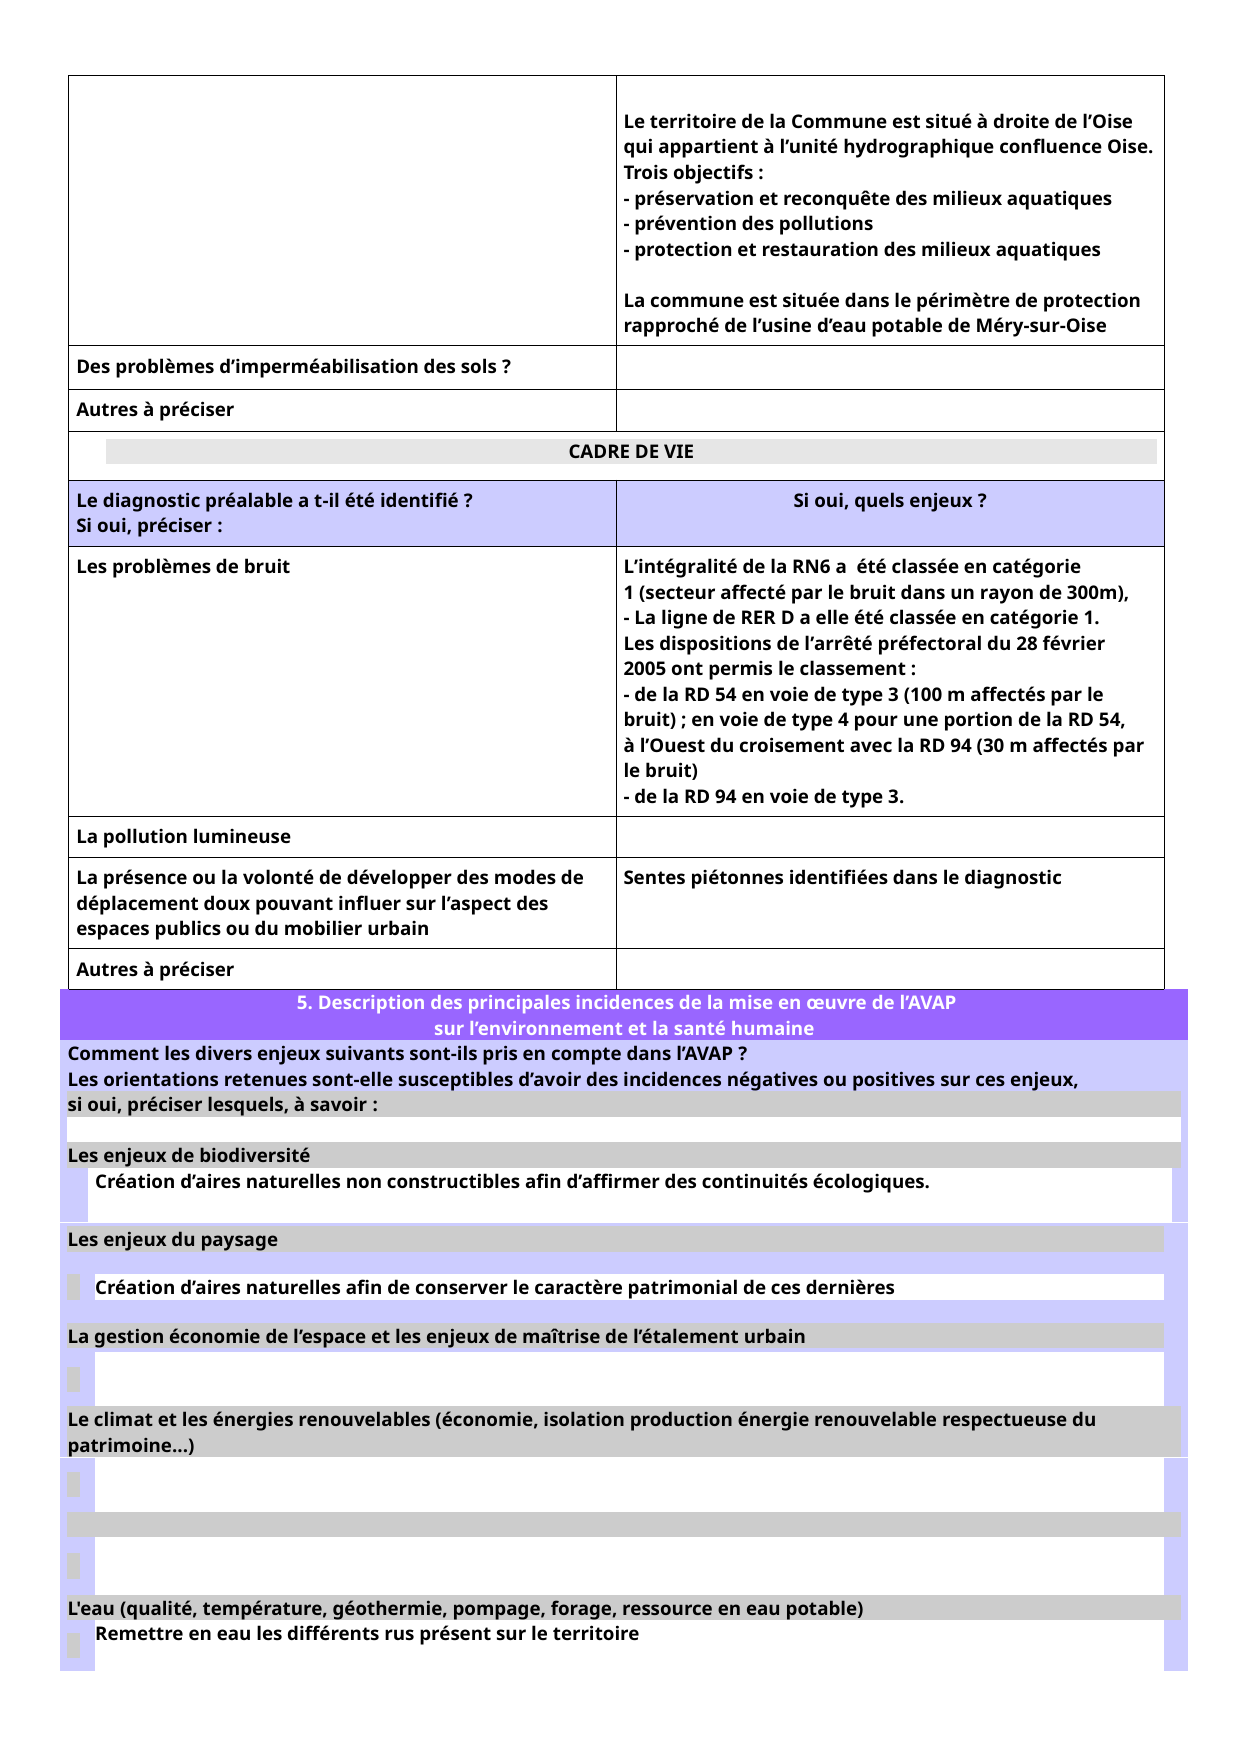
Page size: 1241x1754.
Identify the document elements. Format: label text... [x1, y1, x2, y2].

table_cell Les problèmes de bruit [69, 547, 616, 816]
table_cell [88, 1537, 95, 1595]
table_cell [1181, 1512, 1188, 1537]
table_header 5. Description des principales incidences de la mise en œuvre de l’AVAP sur l’environnement et la santé humaine [60, 989, 1188, 1040]
table_cell [88, 1458, 95, 1512]
table_cell Des problèmes d’imperméabilisation des sols ? [69, 346, 616, 389]
table_cell [1172, 1319, 1188, 1406]
table_cell [1172, 1223, 1188, 1255]
table_cell [1172, 1537, 1188, 1595]
table_cell [617, 817, 1164, 857]
table_cell [1172, 1458, 1188, 1512]
table_cell [1164, 1537, 1172, 1595]
table_cell [1172, 1168, 1188, 1222]
table_cell La gestion économie de l’espace et les enjeux de maîtrise de l’étalement urbain [60, 1319, 1172, 1352]
table_cell Le diagnostic préalable a t-il été identifié ? Si oui, préciser : [69, 481, 616, 546]
table_cell L’intégralité de la RN6 a été classée en catégorie 1 (secteur affecté par le bruit dans un rayon de 300m), - La ligne de RER D a elle été classée en catégorie 1. Les dispositions de l’arrêté préfectoral du 28 février 2005 ont permis le classement : - de la RD 54 en voie de type 3 (100 m affectés par le bruit) ; en voie de type 4 pour une portion de la RD 54, à l’Ouest du croisement avec la RD 94 (30 m affectés par le bruit) - de la RD 94 en voie de type 3. [617, 547, 1164, 816]
table_cell [60, 1255, 88, 1319]
table_cell La présence ou la volonté de développer des modes de déplacement doux pouvant influer sur l’aspect des espaces publics ou du mobilier urbain [69, 858, 616, 948]
table_cell Si oui, quels enjeux ? [617, 481, 1164, 546]
table_cell Comment les divers enjeux suivants sont-ils pris en compte dans l’AVAP ? Les orientations retenues sont-elle susceptibles d’avoir des incidences négatives ou positives sur ces enjeux, si oui, préciser lesquels, à savoir : Les enjeux de biodiversité [60, 1040, 1188, 1168]
table_cell [60, 1620, 88, 1671]
table_cell [617, 949, 1164, 989]
table_cell [88, 1352, 95, 1406]
table_cell [617, 390, 1164, 431]
table_cell Création d’aires naturelles non constructibles afin d’affirmer des continuités écologiques. [88, 1168, 1172, 1222]
table_cell Autres à préciser [69, 390, 616, 431]
table_cell [1172, 1255, 1188, 1319]
table_cell [1164, 1352, 1172, 1406]
table_cell [69, 76, 616, 345]
table_cell [1172, 1620, 1188, 1671]
table_cell [60, 1168, 88, 1222]
table_cell [60, 1352, 88, 1406]
table_cell [1164, 1458, 1172, 1512]
table_cell La pollution lumineuse [69, 817, 616, 857]
table_cell Les enjeux du paysage [60, 1223, 1172, 1255]
table_cell [617, 346, 1164, 389]
table_cell Sentes piétonnes identifiées dans le diagnostic [617, 858, 1164, 948]
table_cell [60, 1537, 88, 1595]
table_cell Le territoire de la Commune est situé à droite de l’Oise qui appartient à l’unité hydrographique confluence Oise. Trois objectifs : - préservation et reconquête des milieux aquatiques - prévention des pollutions - protection et restauration des milieux aquatiques La commune est située dans le périmètre de protection rapproché de l’usine d’eau potable de Méry-sur-Oise [617, 76, 1164, 345]
table_cell Création d’aires naturelles afin de conserver le caractère patrimonial de ces dernières [88, 1255, 1172, 1319]
table_cell CADRE DE VIE [69, 432, 1164, 479]
table_cell Autres à préciser [69, 949, 616, 989]
table_cell [60, 1512, 67, 1537]
table_cell [60, 1458, 88, 1512]
